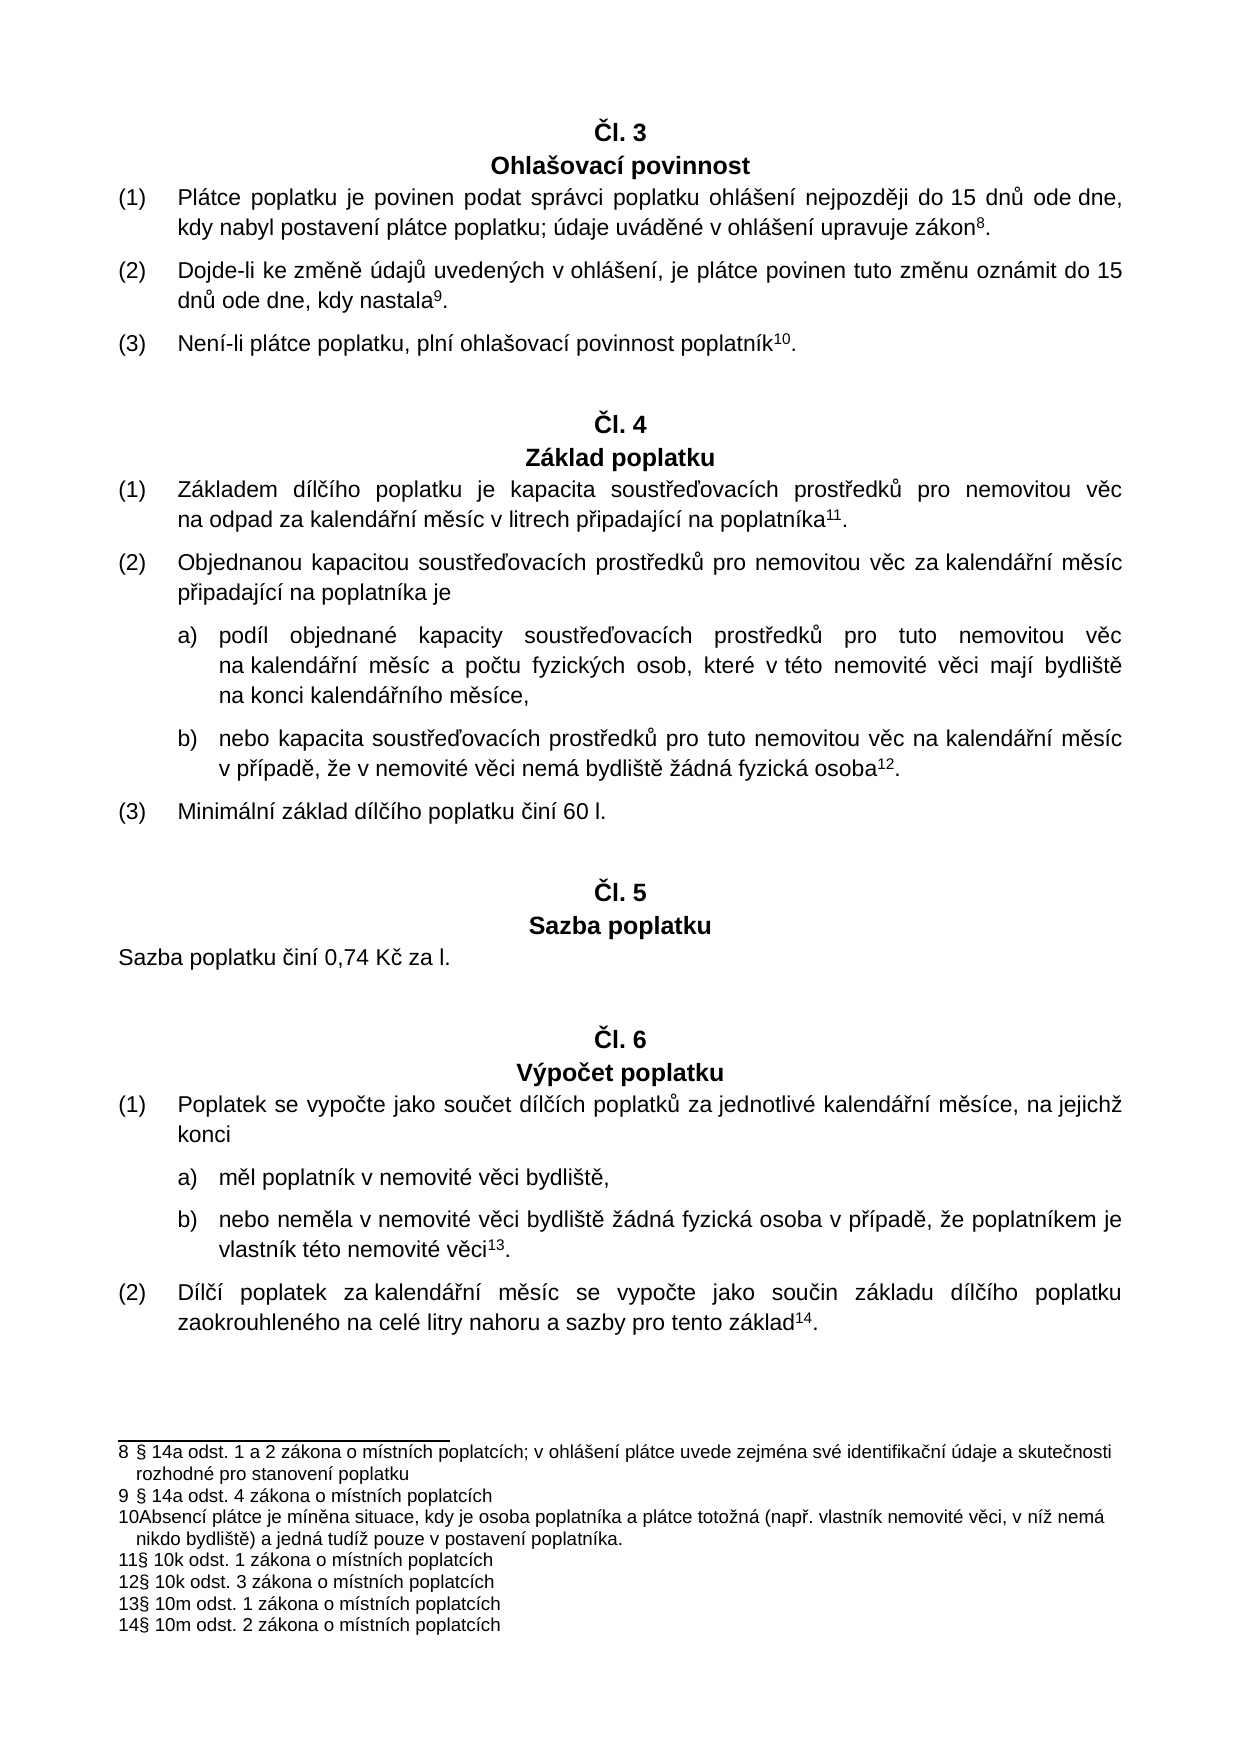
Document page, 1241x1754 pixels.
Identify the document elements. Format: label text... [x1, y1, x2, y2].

list Dojde-li ke změně údajů uvedených v ohlášení, je plátce povinen tuto změnu oznámit do 15 dnů ode dne, kdy nastala. [118, 257, 1122, 314]
list nebo neměla v nemovité věci bydliště žádná fyzická osoba v případě, že poplatníkem je vlastník této nemovité věci. [177, 1206, 1122, 1263]
list Minimální základ dílčího poplatku činí 60 l. [118, 798, 1122, 824]
list podíl objednané kapacity soustřeďovacích prostředků pro tuto nemovitou věc na kalendářní měsíc a počtu fyzických osob, které v této nemovité věci mají bydliště na konci kalendářního měsíce, [177, 622, 1122, 709]
list § 10k odst. 1 zákona o místních poplatcích [118, 1549, 1122, 1571]
list § 10k odst. 3 zákona o místních poplatcích [118, 1571, 1122, 1592]
list nebo kapacita soustřeďovacích prostředků pro tuto nemovitou věc na kalendářní měsíc v případě, že v nemovité věci nemá bydliště žádná fyzická osoba. [177, 725, 1122, 782]
list Absencí plátce je míněna situace, kdy je osoba poplatníka a plátce totožná (např. vlastník nemovité věci, v níž nemá nikdo bydliště) a jedná tudíž pouze v postavení poplatníka. [118, 1506, 1122, 1549]
list měl poplatník v nemovité věci bydliště, [177, 1163, 1122, 1190]
list Plátce poplatku je povinen podat správci poplatku ohlášení nejpozději do 15 dnů ode dne, kdy nabyl postavení plátce poplatku; údaje uváděné v ohlášení upravuje zákon. [118, 184, 1122, 241]
list Základem dílčího poplatku je kapacita soustřeďovacích prostředků pro nemovitou věc na odpad za kalendářní měsíc v litrech připadající na poplatníka. [118, 476, 1122, 533]
subtitle Čl. 4 Základ poplatku [118, 410, 1122, 472]
subtitle Čl. 6 Výpočet poplatku [118, 1024, 1122, 1086]
list Objednanou kapacitou soustřeďovacích prostředků pro nemovitou věc za kalendářní měsíc připadající na poplatníka je [118, 549, 1122, 606]
list Poplatek se vypočte jako součet dílčích poplatků za jednotlivé kalendářní měsíce, na jejichž konci [118, 1091, 1122, 1147]
subtitle Čl. 5 Sazba poplatku [118, 878, 1122, 940]
list § 10m odst. 1 zákona o místních poplatcích [118, 1592, 1122, 1614]
subtitle Čl. 3 Ohlašovací povinnost [118, 118, 1122, 180]
text Sazba poplatku činí 0,74 Kč za l. [118, 944, 1122, 971]
list § 14a odst. 1 a 2 zákona o místních poplatcích; v ohlášení plátce uvede zejména své identifikační údaje a skutečnosti rozhodné pro stanovení poplatku [118, 1441, 1122, 1484]
list § 14a odst. 4 zákona o místních poplatcích [118, 1484, 1122, 1506]
list § 10m odst. 2 zákona o místních poplatcích [118, 1614, 1122, 1635]
list Dílčí poplatek za kalendářní měsíc se vypočte jako součin základu dílčího poplatku zaokrouhleného na celé litry nahoru a sazby pro tento základ. [118, 1279, 1122, 1336]
list Není-li plátce poplatku, plní ohlašovací povinnost poplatník. [118, 330, 1122, 356]
